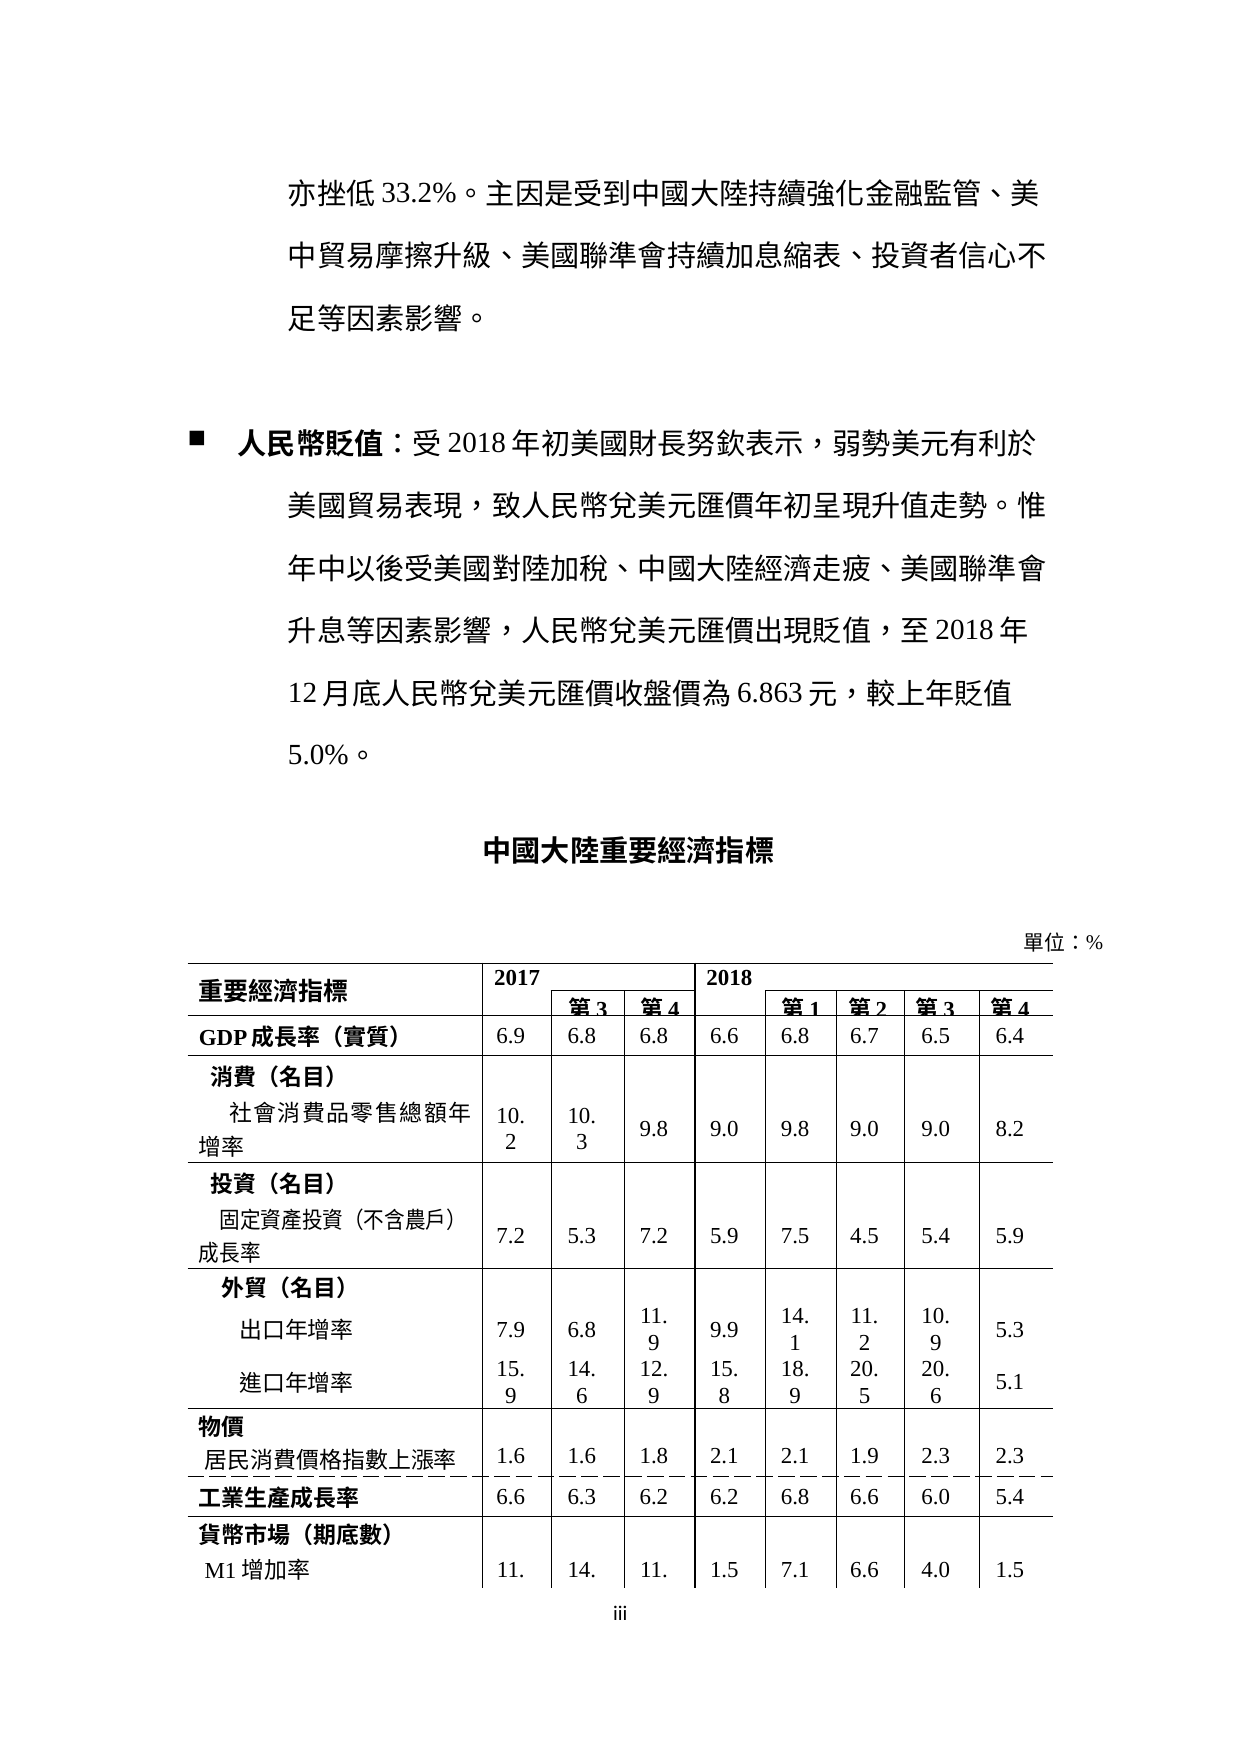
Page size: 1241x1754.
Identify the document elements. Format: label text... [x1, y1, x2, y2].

list 亦挫低33.2%。主因是受到中國大陸持續強化金融監管、美中貿易摩擦升級、美國聯準會持續加息縮表、投資者信心不足等因素影響。 [187, 150, 1053, 337]
table_cell 消費（名目） [188, 1056, 482, 1095]
table_cell 投資（名目） [188, 1163, 482, 1202]
table_cell 6.6 [483, 1476, 551, 1516]
table_cell [766, 1269, 836, 1303]
table_cell [552, 1056, 624, 1095]
table_cell [483, 1163, 551, 1202]
table_cell 11.9 [625, 1303, 694, 1355]
table_cell 9.0 [837, 1095, 904, 1162]
table_cell 14.1 [766, 1303, 836, 1355]
table_cell 7.1 [766, 1551, 836, 1587]
table_cell [980, 1056, 1053, 1095]
table_cell [980, 1163, 1053, 1202]
table_cell 6.8 [766, 1476, 836, 1516]
table_cell [766, 1163, 836, 1202]
table_cell [625, 1163, 694, 1202]
table_cell 4.0 [905, 1551, 979, 1587]
table_cell 外貿（名目） [188, 1269, 482, 1303]
table_cell 12.9 [625, 1355, 694, 1408]
table_cell 14. [552, 1551, 624, 1587]
table_header 2017 [483, 964, 694, 990]
table_cell 貨幣市場（期底數） [188, 1517, 482, 1551]
text 中國大陸重要經濟指標 [28, 831, 1053, 869]
table_cell 第1季 [766, 991, 836, 1015]
table_cell 社會消費品零售總額年增率 [188, 1095, 482, 1162]
table_cell 物價 居民消費價格指數上漲率 [188, 1409, 482, 1476]
table_cell [837, 1163, 904, 1202]
table_cell 6.4 [980, 1016, 1053, 1055]
table_cell [766, 1056, 836, 1095]
table_cell [552, 1269, 624, 1303]
table_cell [625, 1517, 694, 1551]
list 人民幣貶值：受2018年初美國財長努欽表示，弱勢美元有利於美國貿易表現，致人民幣兌美元匯價年初呈現升值走勢。惟年中以後受美國對陸加稅、中國大陸經濟走疲、美國聯準會升息等因素影響，人民幣兌美元匯價出現貶值，至2018年12月底人民幣兌美元匯價收盤價為6.863元，較上年貶值5.0%。 [187, 400, 1053, 775]
table_cell [483, 1517, 551, 1551]
table_cell 5.3 [980, 1303, 1053, 1355]
table_cell [837, 1517, 904, 1551]
table_cell 出口年增率 [188, 1303, 482, 1355]
table_cell 11.2 [837, 1303, 904, 1355]
table_cell [696, 1163, 765, 1202]
table_cell [483, 1269, 551, 1303]
table_cell [625, 1269, 694, 1303]
table_cell [552, 1163, 624, 1202]
table_cell 9.0 [905, 1095, 979, 1162]
table_cell 5.4 [905, 1202, 979, 1268]
table_cell 1.6 [483, 1409, 551, 1476]
table_cell 1.8 [625, 1409, 694, 1476]
table_cell 6.8 [766, 1016, 836, 1055]
table_cell 5.1 [980, 1355, 1053, 1408]
table_cell [696, 1056, 765, 1095]
table_cell 1.9 [837, 1409, 904, 1476]
table_cell 第3季季 [905, 991, 979, 1015]
table_cell 10.9 [905, 1303, 979, 1355]
table_cell 2.1 [696, 1409, 765, 1476]
table_cell 10.3 [552, 1095, 624, 1162]
table_cell 6.5 [905, 1016, 979, 1055]
table_cell [696, 990, 765, 1015]
table_cell 1.5 [980, 1551, 1053, 1587]
table_cell [905, 1269, 979, 1303]
table_cell 9.0 [696, 1095, 765, 1162]
table_cell 11. [483, 1551, 551, 1587]
table_cell 2.1 [766, 1409, 836, 1476]
table_cell [766, 1517, 836, 1551]
table_header 重要經濟指標 [188, 964, 482, 1015]
table_cell 20.5 [837, 1355, 904, 1408]
table_cell [625, 1056, 694, 1095]
table_cell 7.5 [766, 1202, 836, 1268]
table_header 2018 [696, 964, 1053, 990]
table_cell 10.2 [483, 1095, 551, 1162]
table_cell 2.3 [980, 1409, 1053, 1476]
table_cell [696, 1517, 765, 1551]
table_cell 6.6 [837, 1476, 904, 1516]
table_cell [483, 990, 551, 1015]
table_cell 6.6 [696, 1016, 765, 1055]
table_cell 5.3 [552, 1202, 624, 1268]
table_cell 第2季 [837, 991, 904, 1015]
table_cell 工業生產成長率 [188, 1476, 482, 1516]
table_cell [552, 1517, 624, 1551]
table_cell M1增加率 [188, 1551, 482, 1587]
table_cell 固定資產投資（不含農戶）成長率 [188, 1202, 482, 1268]
table_cell [905, 1163, 979, 1202]
table_cell 6.0 [905, 1476, 979, 1516]
table_cell 9.8 [766, 1095, 836, 1162]
table_cell [483, 1056, 551, 1095]
table_cell 6.9 [483, 1016, 551, 1055]
table_cell 6.3 [552, 1476, 624, 1516]
table_cell 第4季 [625, 991, 694, 1015]
table_cell 第4季2u4 [980, 991, 1053, 1015]
table_cell 18.9 [766, 1355, 836, 1408]
table_cell [837, 1269, 904, 1303]
table_cell [837, 1056, 904, 1095]
table_cell 6.6 [837, 1551, 904, 1587]
table_cell [696, 1269, 765, 1303]
table_cell 7.2 [483, 1202, 551, 1268]
table_cell 4.5 [837, 1202, 904, 1268]
table_cell 15.9 [483, 1355, 551, 1408]
table_cell GDP成長率（實質） [188, 1016, 482, 1055]
table_cell 進口年增率 [188, 1355, 482, 1408]
text 單位：% [238, 900, 1103, 962]
table_cell 第3季 [552, 991, 624, 1015]
table_cell [980, 1517, 1053, 1551]
table_cell 11. [625, 1551, 694, 1587]
table_cell 1.6 [552, 1409, 624, 1476]
table_cell 6.2 [625, 1476, 694, 1516]
table_cell 6.7 [837, 1016, 904, 1055]
table_cell [980, 1269, 1053, 1303]
table_cell 2.3 [905, 1409, 979, 1476]
table_cell 9.9 [696, 1303, 765, 1355]
table_cell 20.6 [905, 1355, 979, 1408]
table_cell [905, 1517, 979, 1551]
table_cell 7.2 [625, 1202, 694, 1268]
table_cell 9.8 [625, 1095, 694, 1162]
table_cell [905, 1056, 979, 1095]
table_cell 15.8 [696, 1355, 765, 1408]
table_cell 6.8 [625, 1016, 694, 1055]
table_cell 8.2 [980, 1095, 1053, 1162]
table_cell 6.8 [552, 1016, 624, 1055]
table_cell 7.9 [483, 1303, 551, 1355]
table_cell 1.5 [696, 1551, 765, 1587]
table_cell 5.9 [696, 1202, 765, 1268]
table_cell 5.4 [980, 1476, 1053, 1516]
table_cell 14.6 [552, 1355, 624, 1408]
table_cell 6.8 [552, 1303, 624, 1355]
table_cell 6.2 [696, 1476, 765, 1516]
table_cell 5.9 [980, 1202, 1053, 1268]
